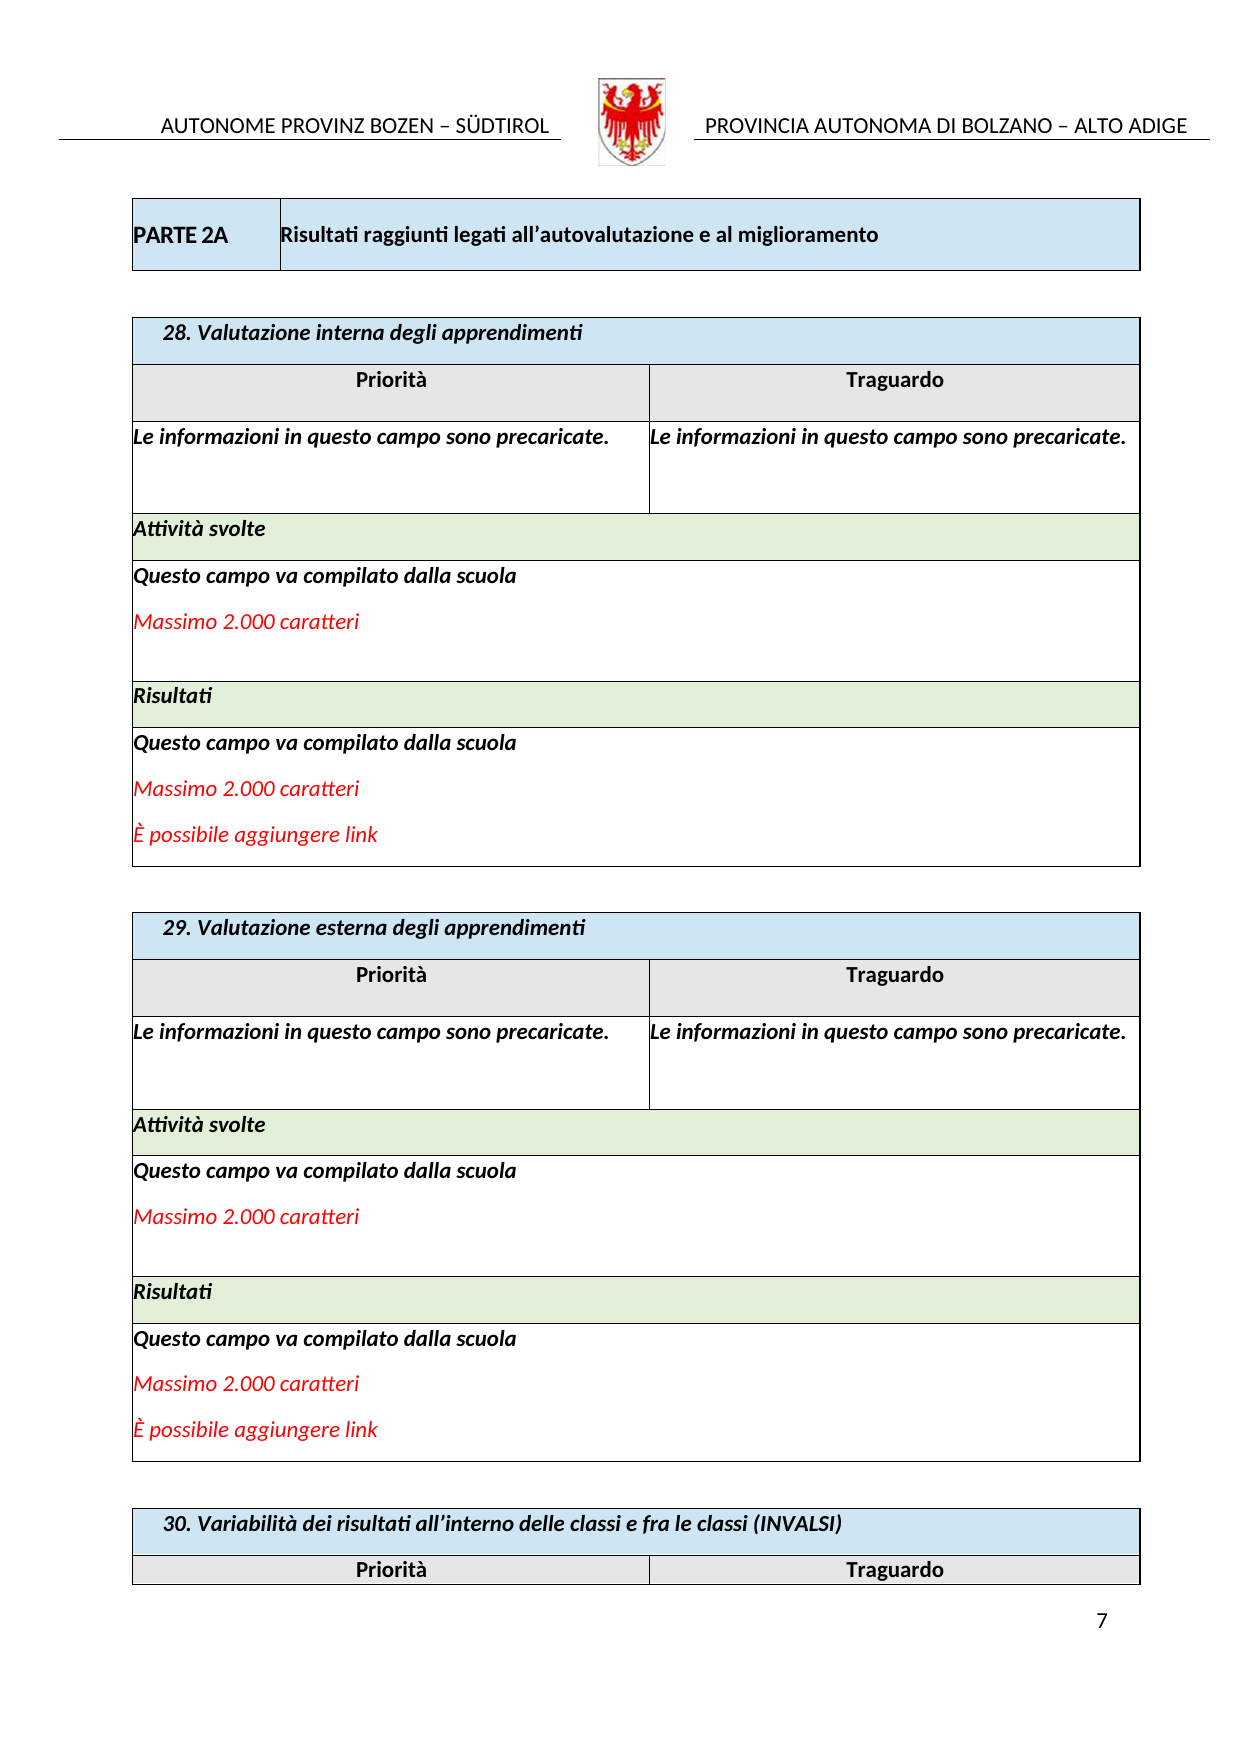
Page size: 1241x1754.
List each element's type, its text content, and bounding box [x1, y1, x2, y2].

table_cell Le informazioni in questo campo sono precaricate. [133, 1017, 649, 1109]
table_cell Priorità [133, 365, 649, 421]
table_cell Le informazioni in questo campo sono precaricate. [133, 422, 649, 513]
table_cell Le informazioni in questo campo sono precaricate. [650, 1017, 1139, 1109]
table_cell Priorità [133, 960, 649, 1016]
table_cell Risultati [133, 1277, 1139, 1323]
table_cell Questo campo va compilato dalla scuola Massimo 2.000 caratteri È possibile aggiungere link [133, 1324, 1139, 1461]
table_header 28. Valutazione interna degli apprendimenti [133, 318, 1139, 364]
table_cell Attività svolte [133, 514, 1139, 560]
table_header Risultati raggiunti legati all’autovalutazione e al miglioramento [281, 199, 1139, 270]
table_cell Traguardo [650, 365, 1139, 421]
table_cell Le informazioni in questo campo sono precaricate. [650, 422, 1139, 513]
table_header 29. Valutazione esterna degli apprendimenti [133, 913, 1139, 959]
table_cell Priorità [133, 1556, 649, 1583]
table_cell Questo campo va compilato dalla scuola Massimo 2.000 caratteri [133, 561, 1139, 681]
table_cell Questo campo va compilato dalla scuola Massimo 2.000 caratteri [133, 1156, 1139, 1276]
table_header Parte 2A [133, 199, 280, 270]
table_cell Risultati [133, 682, 1139, 727]
table_cell Traguardo [650, 1556, 1139, 1583]
table_cell Questo campo va compilato dalla scuola Massimo 2.000 caratteri È possibile aggiungere link [133, 728, 1139, 866]
table_header 30. Variabilità dei risultati all’interno delle classi e fra le classi (INVALSI) [133, 1509, 1139, 1554]
table_cell Attività svolte [133, 1110, 1139, 1155]
table_cell Traguardo [650, 960, 1139, 1016]
